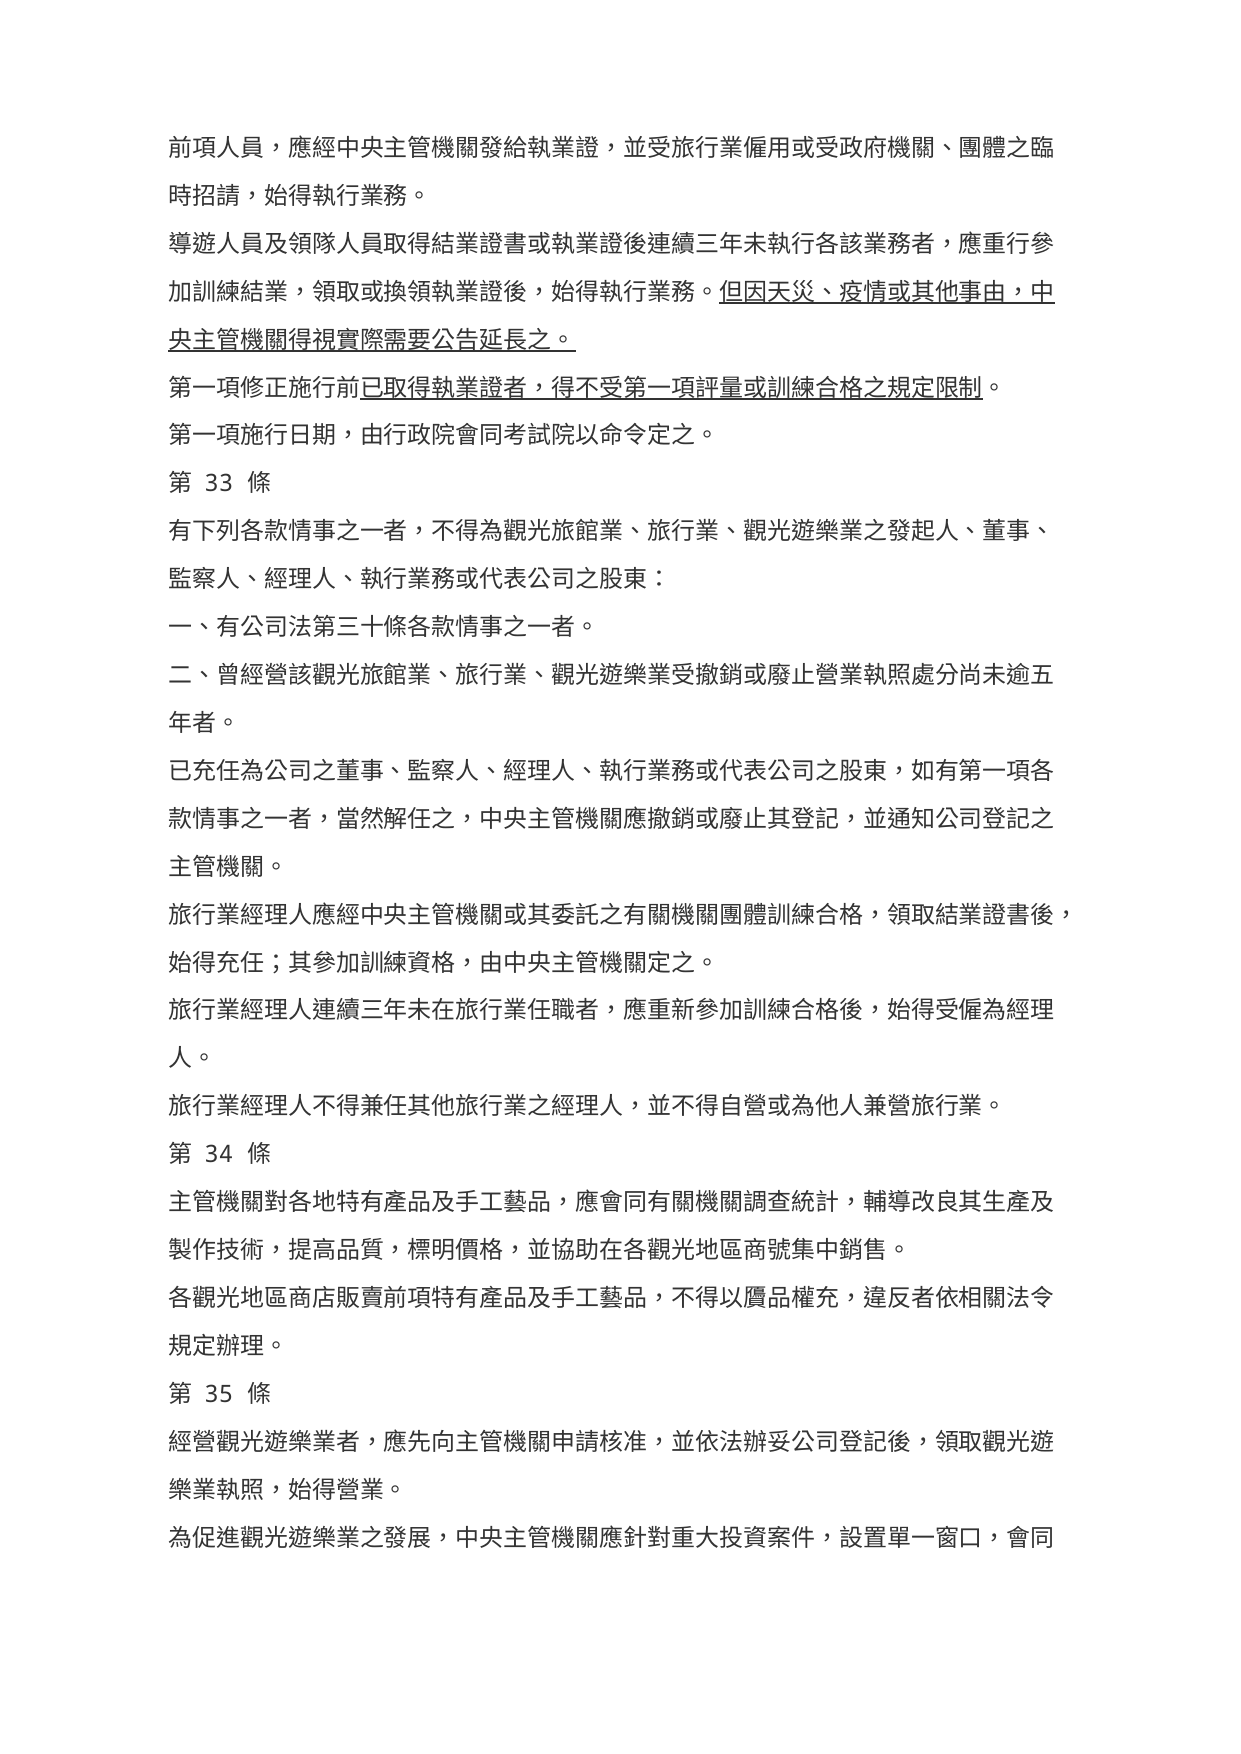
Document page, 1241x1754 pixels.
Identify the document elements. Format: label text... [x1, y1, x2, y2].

text 主管機關對各地特有產品及手工藝品，應會同有關機關調查統計，輔導改良其生產及製作技術，提高品質，標明價格，並協助在各觀光地區商號集中銷售。 各觀光地區商店販賣前項特有產品及手工藝品，不得以贗品權充，違反者依相關法令規定辦理。 [168, 1172, 1069, 1364]
text 第 34 條 [168, 1124, 1069, 1172]
text 前項人員，應經中央主管機關發給執業證，並受旅行業僱用或受政府機關、團體之臨時招請，始得執行業務。 [168, 118, 1069, 214]
text 第一項施行日期，由行政院會同考試院以命令定之。 [168, 406, 1069, 453]
text 第一項修正施行前已取得執業證者，得不受第一項評量或訓練合格之規定限制。 [168, 358, 1069, 406]
text 經營觀光遊樂業者，應先向主管機關申請核准，並依法辦妥公司登記後，領取觀光遊樂業執照，始得營業。 為促進觀光遊樂業之發展，中央主管機關應針對重大投資案件，設置單一窗口，會同 [168, 1412, 1069, 1556]
text 第 35 條 [168, 1364, 1069, 1412]
text 導遊人員及領隊人員取得結業證書或執業證後連續三年未執行各該業務者，應重行參加訓練結業，領取或換領執業證後，始得執行業務。但因天災、疫情或其他事由，中央主管機關得視實際需要公告延長之。 [168, 214, 1069, 358]
text 第 33 條 [168, 453, 1069, 501]
text 有下列各款情事之一者，不得為觀光旅館業、旅行業、觀光遊樂業之發起人、董事、監察人、經理人、執行業務或代表公司之股東： 一、有公司法第三十條各款情事之一者。 二、曾經營該觀光旅館業、旅行業、觀光遊樂業受撤銷或廢止營業執照處分尚未逾五年者。 已充任為公司之董事、監察人、經理人、執行業務或代表公司之股東，如有第一項各款情事之一者，當然解任之，中央主管機關應撤銷或廢止其登記，並通知公司登記之主管機關。 旅行業經理人應經中央主管機關或其委託之有關機關團體訓練合格，領取結業證書後，始得充任；其參加訓練資格，由中央主管機關定之。 旅行業經理人連續三年未在旅行業任職者，應重新參加訓練合格後，始得受僱為經理人。 旅行業經理人不得兼任其他旅行業之經理人，並不得自營或為他人兼營旅行業。 [168, 501, 1069, 1124]
